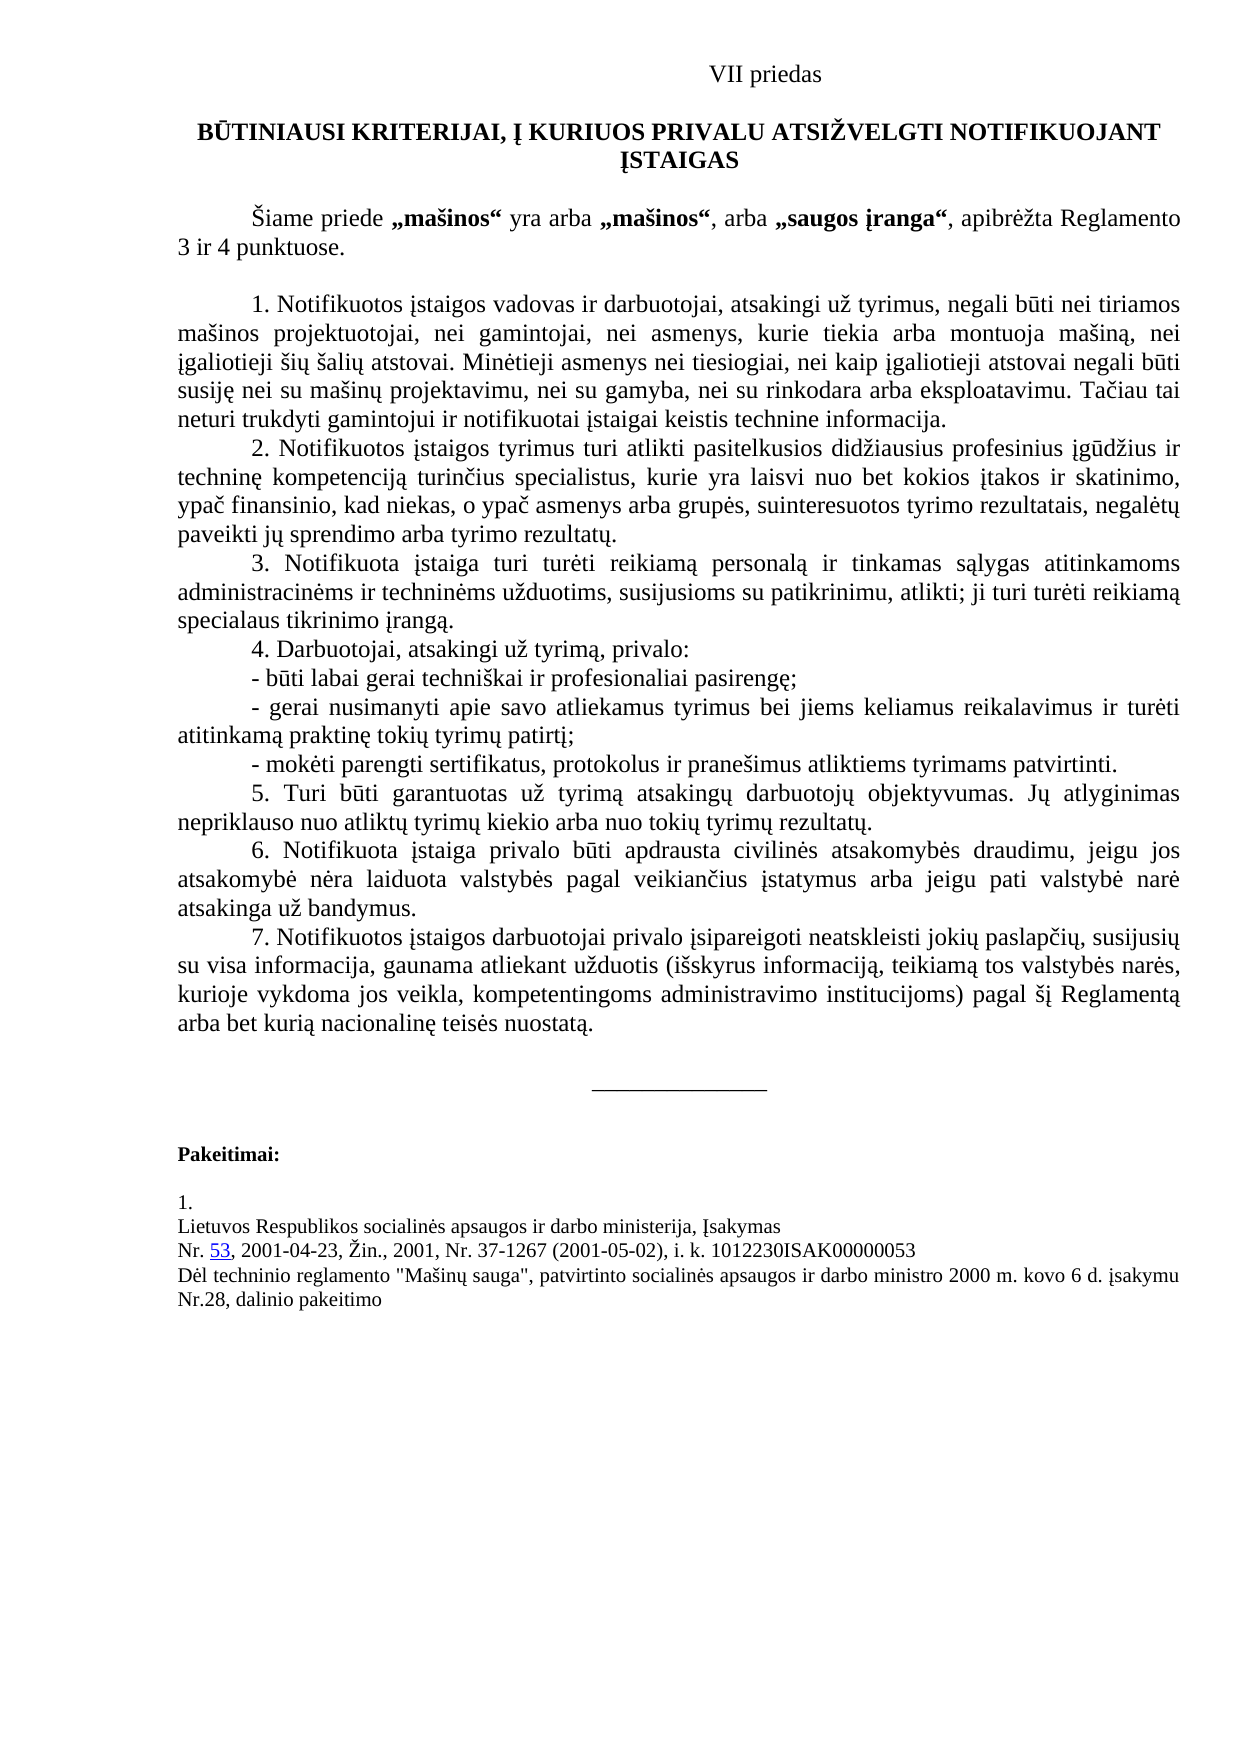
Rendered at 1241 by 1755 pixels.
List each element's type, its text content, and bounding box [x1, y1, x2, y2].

text 1. [177, 1190, 1181, 1214]
text 1. Notifikuotos įstaigos vadovas ir darbuotojai, atsakingi už tyrimus, negali būti nei tiriamos mašinos projektuotojai, nei gamintojai, nei asmenys, kurie tiekia arba montuoja mašiną, nei įgaliotieji šių šalių atstovai. Minėtieji asmenys nei tiesiogiai, nei kaip įgaliotieji atstovai negali būti susiję nei su mašinų projektavimu, nei su gamyba, nei su rinkodara arba eksploatavimu. Tačiau tai neturi trukdyti gamintojui ir notifikuotai įstaigai keistis technine informacija. [177, 289, 1181, 433]
text VII priedas [177, 59, 1181, 88]
text Pakeitimai: [177, 1142, 1181, 1166]
text 7. Notifikuotos įstaigos darbuotojai privalo įsipareigoti neatskleisti jokių paslapčių, susijusių su visa informacija, gaunama atliekant užduotis (išskyrus informaciją, teikiamą tos valstybės narės, kurioje vykdoma jos veikla, kompetentingoms administravimo institucijoms) pagal šį Reglamentą arba bet kurią nacionalinę teisės nuostatą. [177, 922, 1181, 1037]
text - gerai nusimanyti apie savo atliekamus tyrimus bei jiems keliamus reikalavimus ir turėti atitinkamą praktinę tokių tyrimų patirtį; [177, 692, 1181, 749]
text Nr. 53, 2001-04-23, Žin., 2001, Nr. 37-1267 (2001-05-02), i. k. 1012230ISAK00000053 [177, 1238, 1181, 1262]
text Dėl techninio reglamento "Mašinų sauga", patvirtinto socialinės apsaugos ir darbo ministro 2000 m. kovo 6 d. įsakymu Nr.28, dalinio pakeitimo [177, 1262, 1181, 1311]
text Lietuvos Respublikos socialinės apsaugos ir darbo ministerija, Įsakymas [177, 1214, 1181, 1238]
text Šiame priede „mašinos“ yra arba „mašinos“, arba „saugos įranga“, apibrėžta Reglamento 3 ir 4 punktuose. [177, 203, 1181, 260]
text 5. Turi būti garantuotas už tyrimą atsakingų darbuotojų objektyvumas. Jų atlyginimas nepriklauso nuo atliktų tyrimų kiekio arba nuo tokių tyrimų rezultatų. [177, 778, 1181, 835]
text 2. Notifikuotos įstaigos tyrimus turi atlikti pasitelkusios didžiausius profesinius įgūdžius ir techninę kompetenciją turinčius specialistus, kurie yra laisvi nuo bet kokios įtakos ir skatinimo, ypač finansinio, kad niekas, o ypač asmenys arba grupės, suinteresuotos tyrimo rezultatais, negalėtų paveikti jų sprendimo arba tyrimo rezultatų. [177, 433, 1181, 548]
text - būti labai gerai techniškai ir profesionaliai pasirengę; [177, 663, 1181, 692]
text - mokėti parengti sertifikatus, protokolus ir pranešimus atliktiems tyrimams patvirtinti. [177, 749, 1181, 778]
text 6. Notifikuota įstaiga privalo būti apdrausta civilinės atsakomybės draudimu, jeigu jos atsakomybė nėra laiduota valstybės pagal veikiančius įstatymus arba jeigu pati valstybė narė atsakinga už bandymus. [177, 835, 1181, 922]
text 3. Notifikuota įstaiga turi turėti reikiamą personalą ir tinkamas sąlygas atitinkamoms administracinėms ir techninėms užduotims, susijusioms su patikrinimu, atlikti; ji turi turėti reikiamą specialaus tikrinimo įrangą. [177, 548, 1181, 634]
text 4. Darbuotojai, atsakingi už tyrimą, privalo: [177, 634, 1181, 663]
text ______________ [177, 1065, 1181, 1094]
text Būtiniausi KRITERIJAI, Į KURIUOS PRIVALU ATSIŽVELGTI NOTIFIKUOJANT ĮSTAIGAS [177, 117, 1181, 174]
